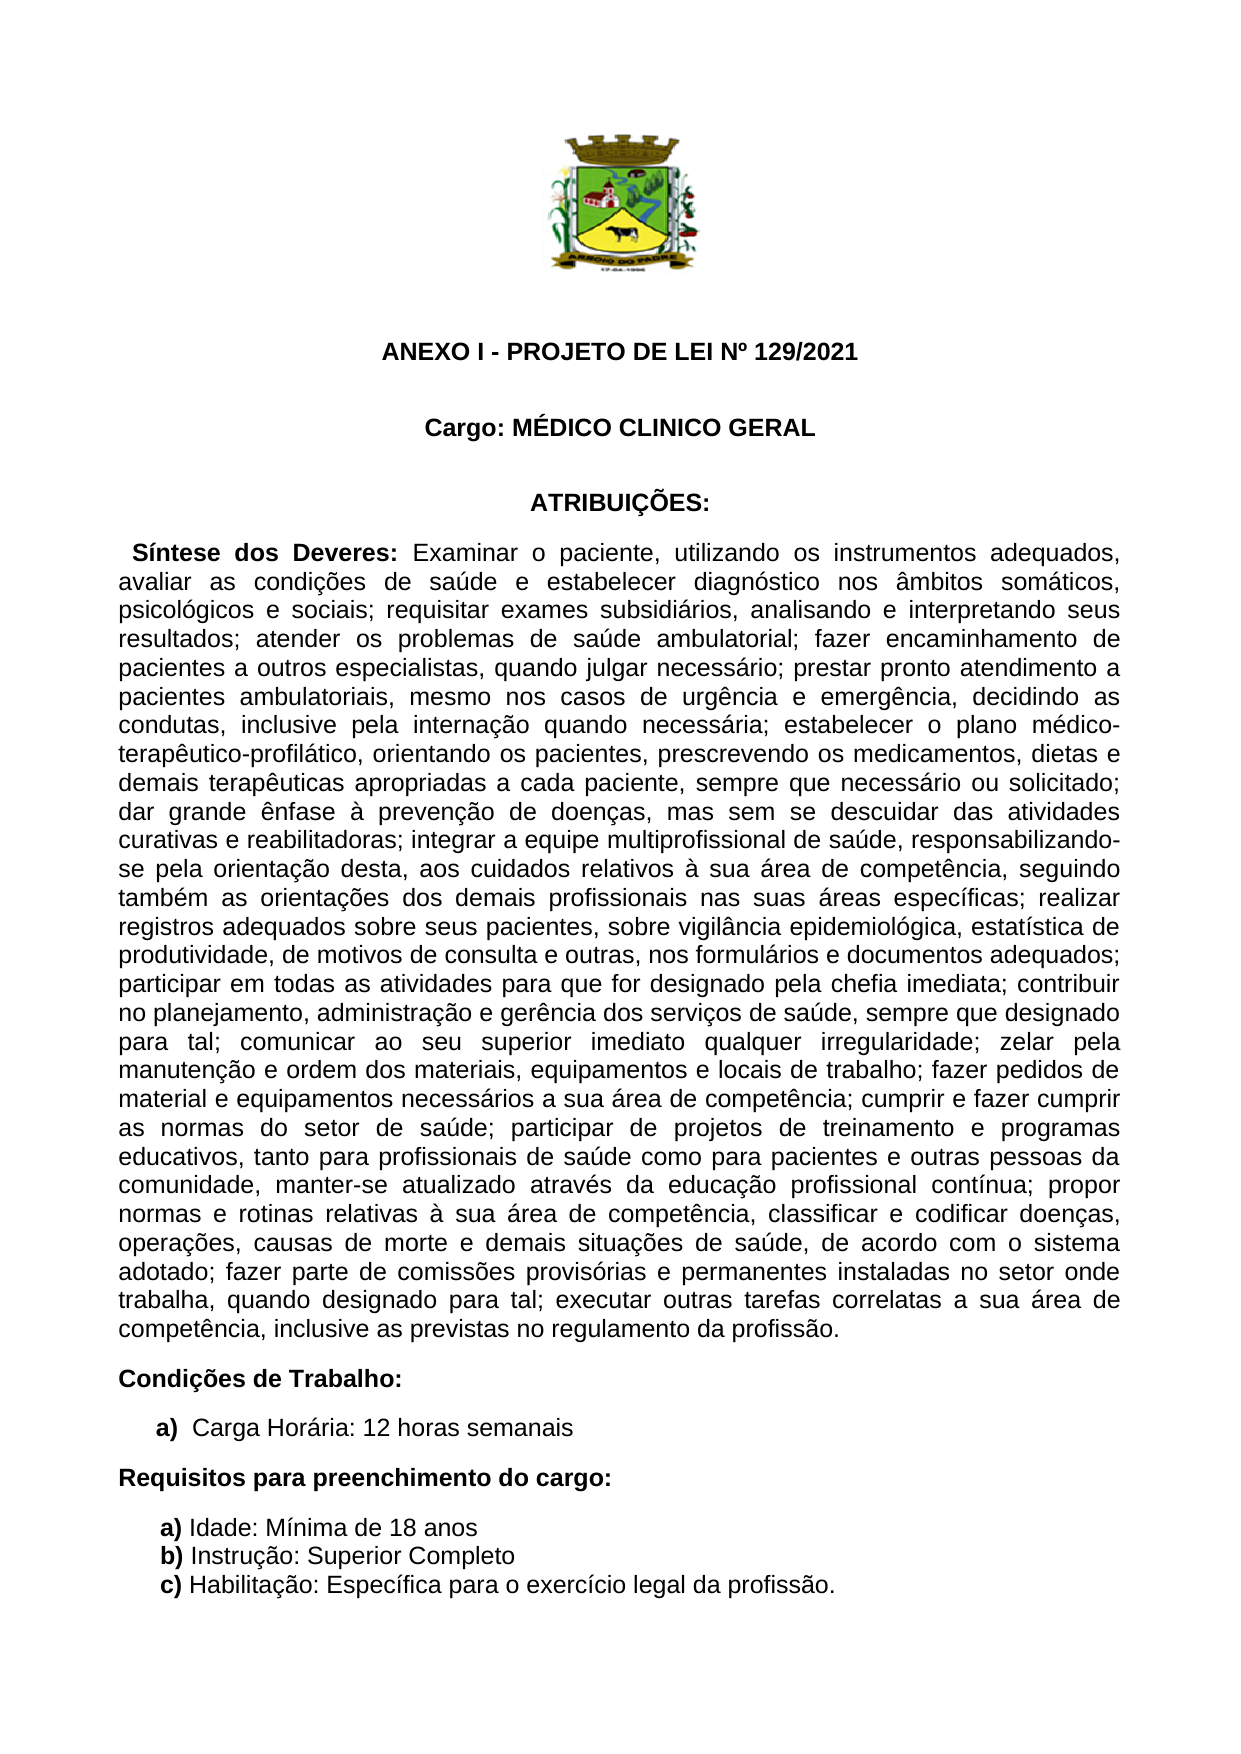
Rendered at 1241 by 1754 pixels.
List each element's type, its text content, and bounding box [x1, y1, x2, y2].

text b) Instrução: Superior Completo [160, 1541, 1122, 1570]
text Requisitos para preenchimento do cargo: [118, 1463, 1122, 1492]
text a) Idade: Mínima de 18 anos [160, 1512, 1122, 1541]
picture [541, 121, 708, 275]
subtitle Cargo: MÉDICO CLINICO GERAL [118, 413, 1122, 441]
list Carga Horária: 12 horas semanais [156, 1413, 1122, 1442]
text Síntese dos Deveres: Examinar o paciente, utilizando os instrumentos adequados, avaliar as condições de saúde e estabelecer diagnóstico nos âmbitos somáticos, psicológicos e sociais; requisitar exames subsidiários, analisando e interpretando seus resultados; atender os problemas de saúde ambulatorial; fazer encaminhamento de pacientes a outros especialistas, quando julgar necessário; prestar pronto atendimento a pacientes ambulatoriais, mesmo nos casos de urgência e emergência, decidindo as condutas, inclusive pela internação quando necessária; estabelecer o plano médico-terapêutico-profilático, orientando os pacientes, prescrevendo os medicamentos, dietas e demais terapêuticas apropriadas a cada paciente, sempre que necessário ou solicitado; dar grande ênfase à prevenção de doenças, mas sem se descuidar das atividades curativas e reabilitadoras; integrar a equipe multiprofissional de saúde, responsabilizando-se pela orientação desta, aos cuidados relativos à sua área de competência, seguindo também as orientações dos demais profissionais nas suas áreas específicas; realizar registros adequados sobre seus pacientes, sobre vigilância epidemiológica, estatística de produtividade, de motivos de consulta e outras, nos formulários e documentos adequados; participar em todas as atividades para que for designado pela chefia imediata; contribuir no planejamento, administração e gerência dos serviços de saúde, sempre que designado para tal; comunicar ao seu superior imediato qualquer irregularidade; zelar pela manutenção e ordem dos materiais, equipamentos e locais de trabalho; fazer pedidos de material e equipamentos necessários a sua área de competência; cumprir e fazer cumprir as normas do setor de saúde; participar de projetos de treinamento e programas educativos, tanto para profissionais de saúde como para pacientes e outras pessoas da comunidade, manter-se atualizado através da educação profissional contínua; propor normas e rotinas relativas à sua área de competência, classificar e codificar doenças, operações, causas de morte e demais situações de saúde, de acordo com o sistema adotado; fazer parte de comissões provisórias e permanentes instaladas no setor onde trabalha, quando designado para tal; executar outras tarefas correlatas a sua área de competência, inclusive as previstas no regulamento da profissão. [118, 538, 1122, 1343]
subtitle ANEXO I - PROJETO DE LEI Nº 129/2021 [118, 337, 1122, 366]
text ATRIBUIÇÕES: [118, 488, 1122, 517]
text Condições de Trabalho: [118, 1364, 1122, 1392]
text c) Habilitação: Específica para o exercício legal da profissão. [160, 1570, 1122, 1599]
